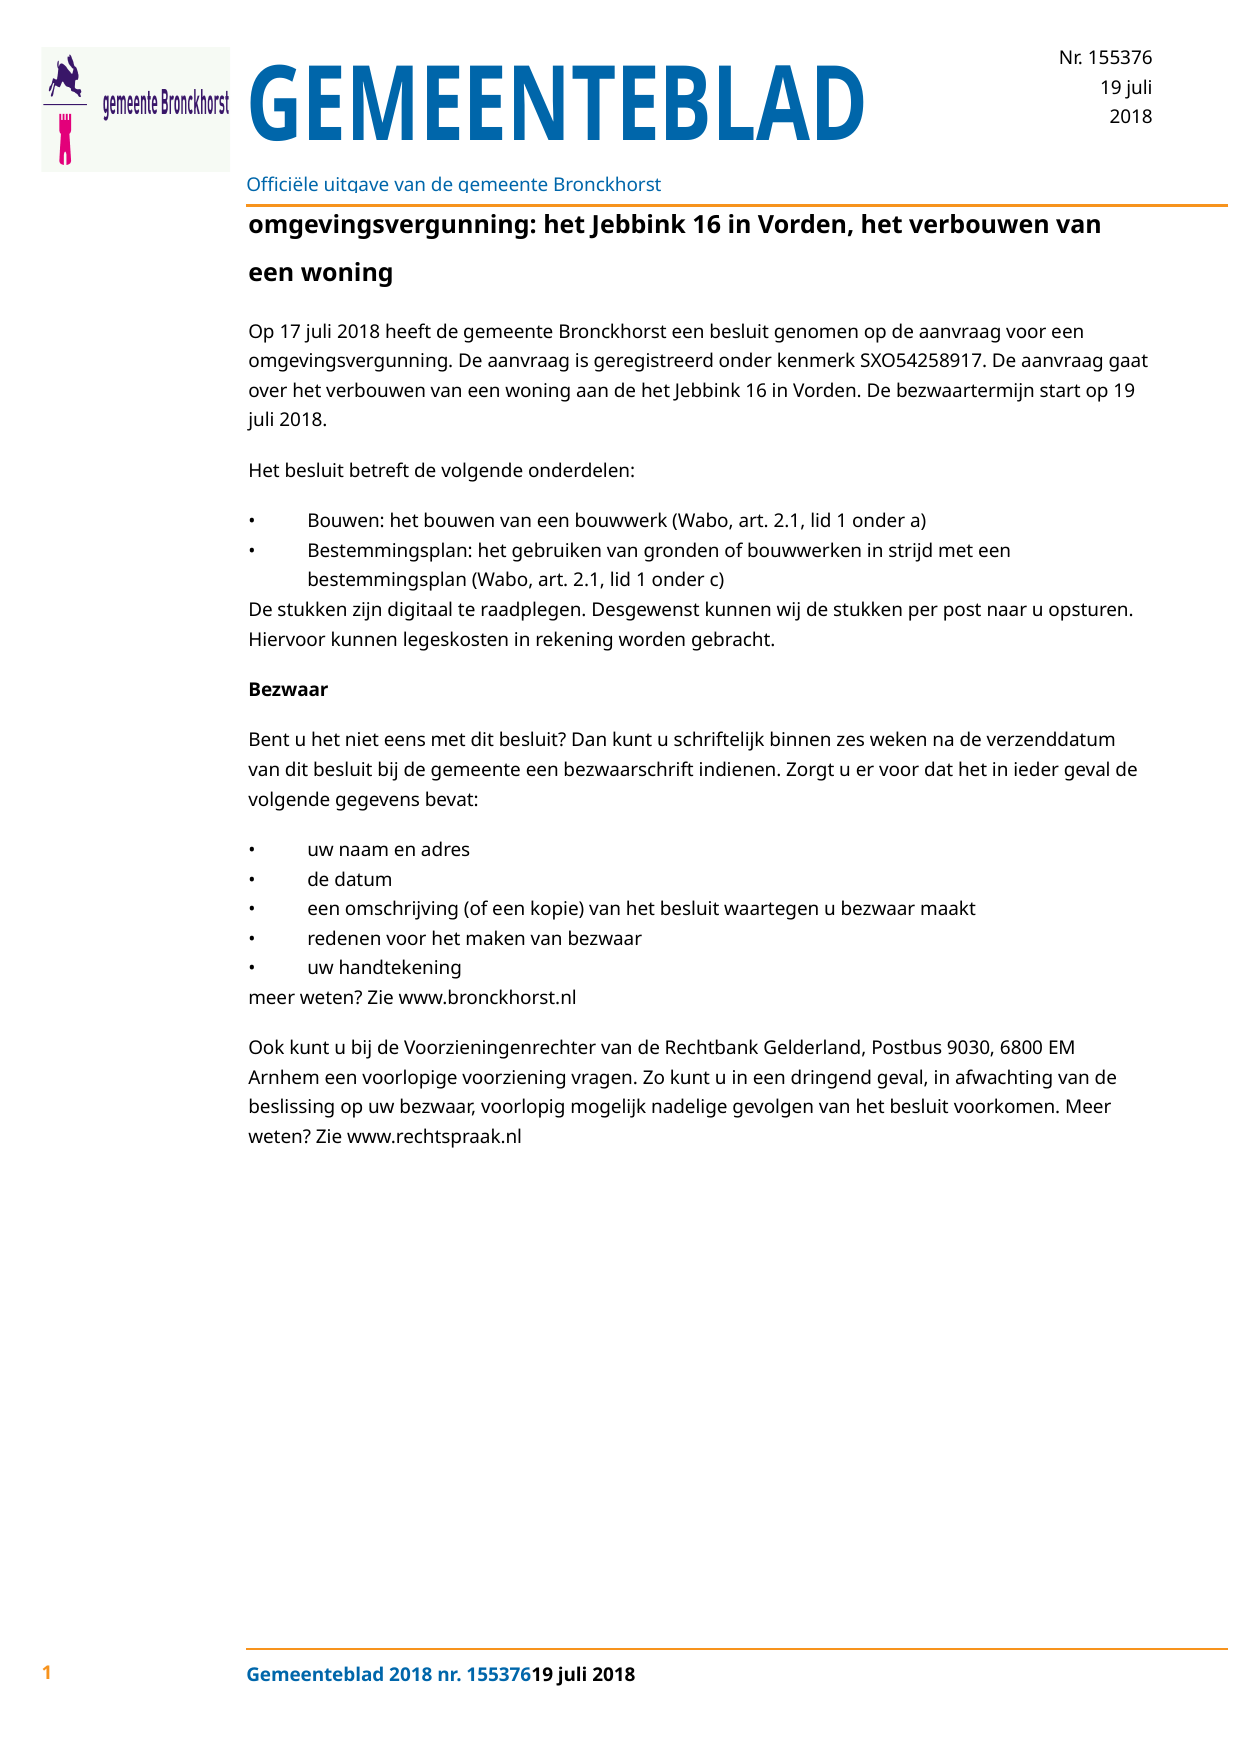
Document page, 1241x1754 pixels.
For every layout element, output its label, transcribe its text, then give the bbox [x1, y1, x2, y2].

text Bezwaar [248, 676, 1152, 702]
list redenen voor het maken van bezwaar [248, 925, 1152, 951]
text meer weten? Zie www.bronckhorst.nl [248, 984, 1152, 1010]
list de datum [248, 866, 1152, 892]
picture [41, 47, 231, 172]
list uw handtekening [248, 954, 1152, 980]
text omgevingsvergunning: het Jebbink 16 in Vorden, het verbouwen van een woning [248, 207, 1152, 288]
text De stukken zijn digitaal te raadplegen. Desgewenst kunnen wij de stukken per post naar u opsturen. Hiervoor kunnen legeskosten in rekening worden gebracht. [248, 596, 1152, 652]
list een omschrijving (of een kopie) van het besluit waartegen u bezwaar maakt [248, 895, 1152, 921]
text Bent u het niet eens met dit besluit? Dan kunt u schriftelijk binnen zes weken na de verzenddatum van dit besluit bij de gemeente een bezwaarschrift indienen. Zorgt u er voor dat het in ieder geval de volgende gegevens bevat: [248, 727, 1152, 812]
text Het besluit betreft de volgende onderdelen: [248, 457, 1152, 483]
text Ook kunt u bij de Voorzieningenrechter van de Rechtbank Gelderland, Postbus 9030, 6800 EM Arnhem een voorlopige voorziening vragen. Zo kunt u in een dringend geval, in afwachting van de beslissing op uw bezwaar, voorlopig mogelijk nadelige gevolgen van het besluit voorkomen. Meer weten? Zie www.rechtspraak.nl [248, 1034, 1152, 1149]
text Op 17 juli 2018 heeft de gemeente Bronckhorst een besluit genomen op de aanvraag voor een omgevingsvergunning. De aanvraag is geregistreerd onder kenmerk SXO54258917. De aanvraag gaat over het verbouwen van een woning aan de het Jebbink 16 in Vorden. De bezwaartermijn start op 19 juli 2018. [248, 318, 1152, 432]
list uw naam en adres [248, 836, 1152, 862]
list Bouwen: het bouwen van een bouwwerk (Wabo, art. 2.1, lid 1 onder a) [248, 507, 1152, 533]
list Bestemmingsplan: het gebruiken van gronden of bouwwerken in strijd met een bestemmingsplan (Wabo, art. 2.1, lid 1 onder c) [248, 537, 1152, 592]
